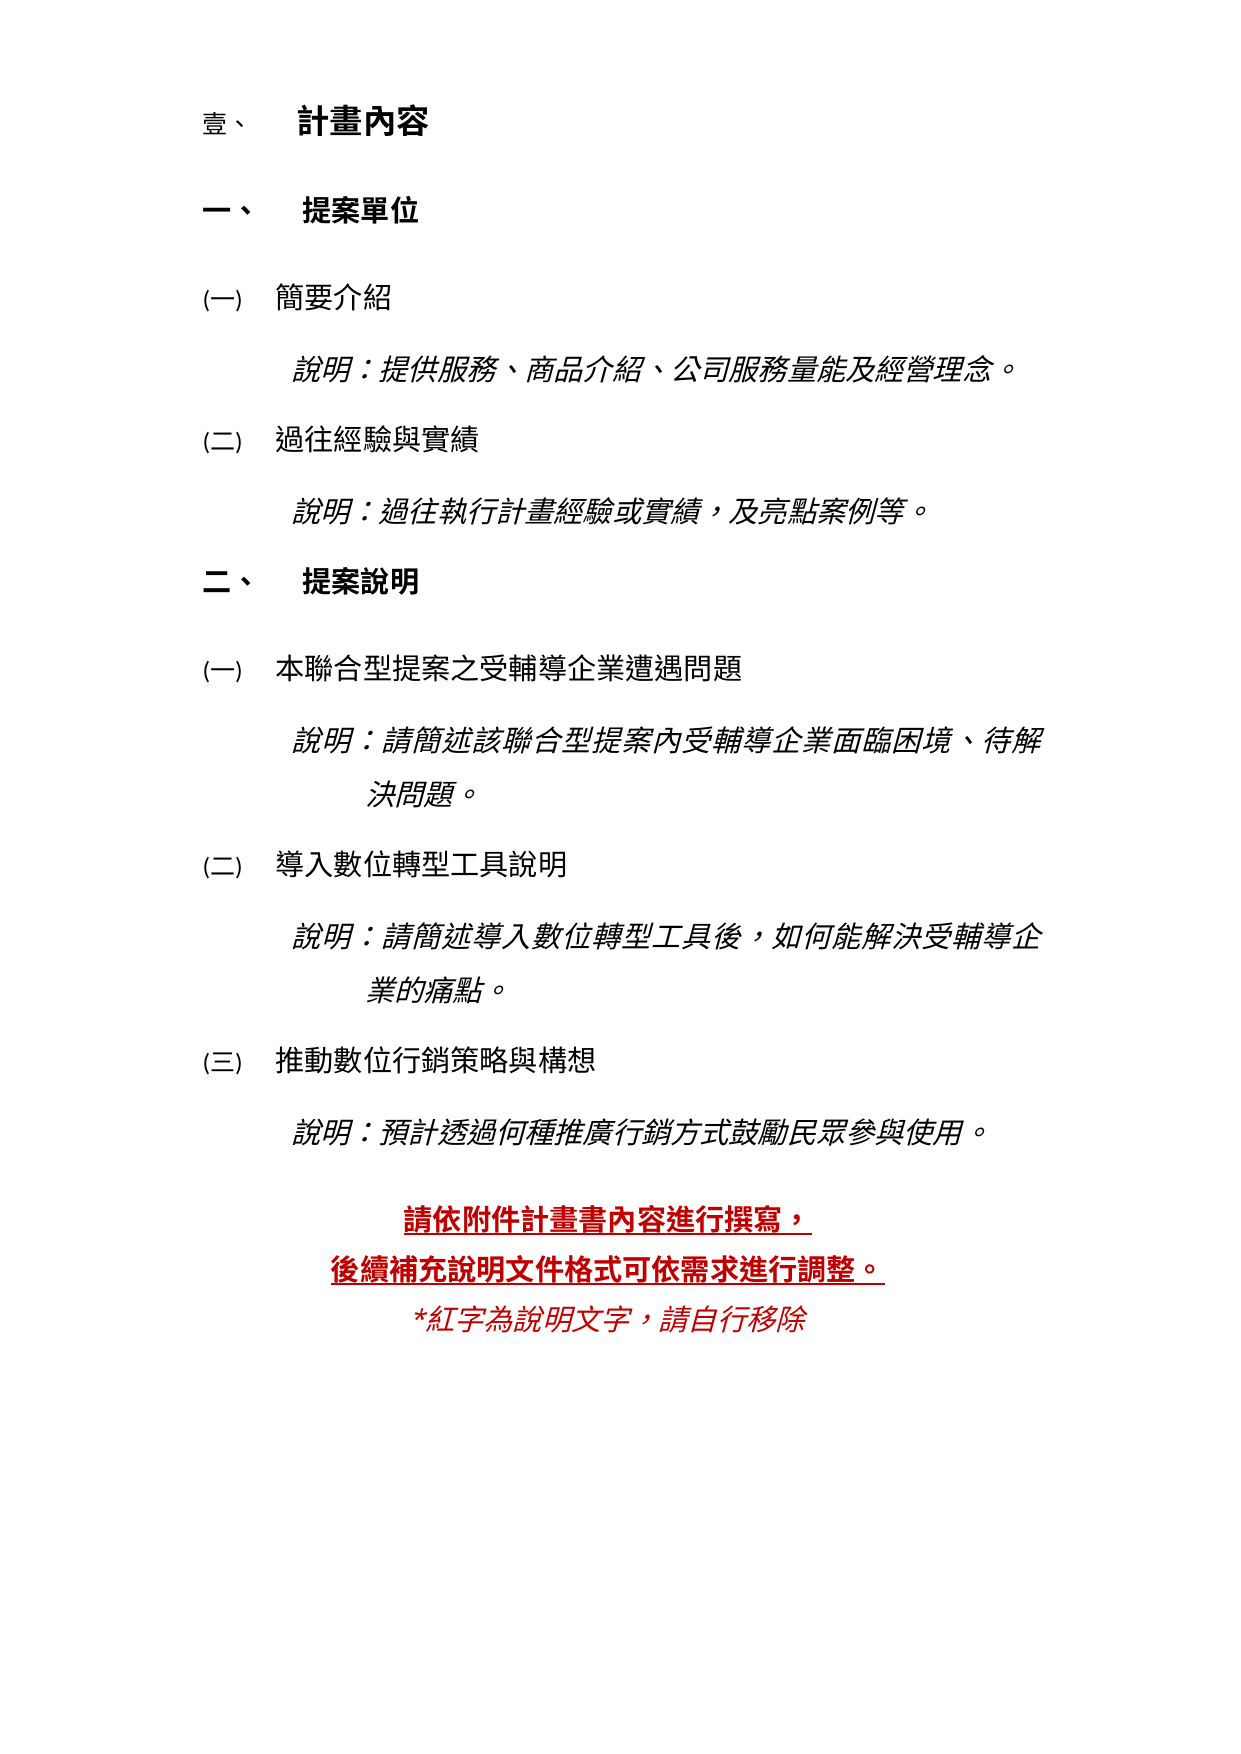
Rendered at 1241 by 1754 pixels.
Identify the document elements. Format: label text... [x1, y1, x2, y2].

list 提案單位 [202, 181, 1053, 231]
text 說明：請簡述該聯合型提案內受輔導企業面臨困境、待解決問題。 [291, 708, 1044, 817]
text 說明：請簡述導入數位轉型工具後，如何能解決受輔導企業的痛點。 [291, 904, 1044, 1012]
list 計畫內容 [196, 94, 1053, 144]
list 本聯合型提案之受輔導企業遭遇問題 [202, 639, 1053, 689]
text 後續補充說明文件格式可依需求進行調整。 *紅字為說明文字，請自行移除 [204, 1241, 1011, 1341]
text 說明：預計透過何種推廣行銷方式鼓勵民眾參與使用。 [291, 1100, 1044, 1154]
text 說明：過往執行計畫經驗或實績，及亮點案例等。 [291, 479, 1044, 533]
text 說明：提供服務、商品介紹、公司服務量能及經營理念。 [291, 337, 1044, 392]
list 簡要介紹 [202, 269, 1053, 319]
list 導入數位轉型工具說明 [202, 835, 1053, 885]
list 過往經驗與實績 [202, 410, 1053, 460]
text 請依附件計畫書內容進行撰寫， [204, 1191, 1011, 1241]
list 推動數位行銷策略與構想 [202, 1031, 1053, 1081]
list 提案說明 [202, 552, 1053, 602]
